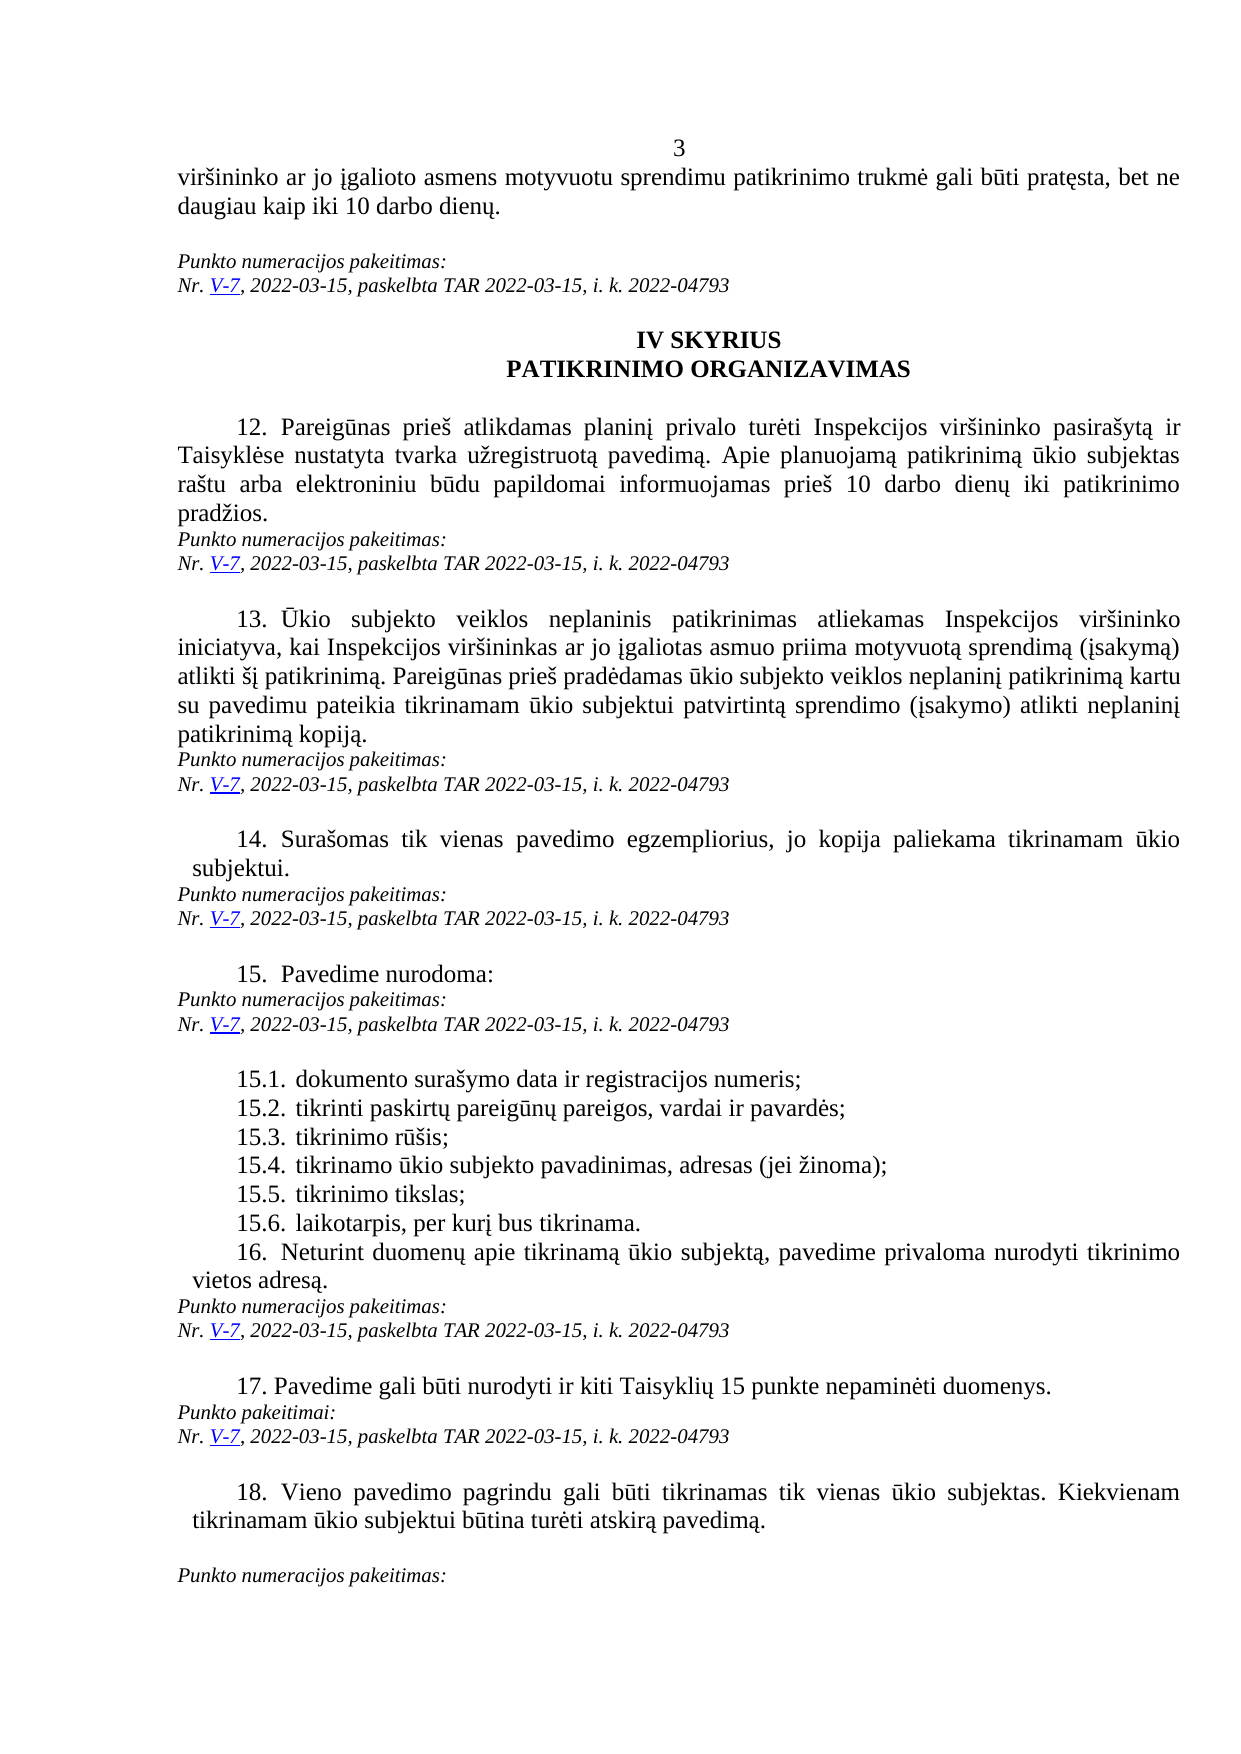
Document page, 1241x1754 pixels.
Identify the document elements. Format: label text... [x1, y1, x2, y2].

text 14. Surašomas tik vienas pavedimo egzempliorius, jo kopija paliekama tikrinamam ūkio subjektui. [192, 824, 1181, 882]
text Nr. V-7, 2022-03-15, paskelbta TAR 2022-03-15, i. k. 2022-04793 [177, 906, 1181, 930]
text Nr. V-7, 2022-03-15, paskelbta TAR 2022-03-15, i. k. 2022-04793 [177, 1424, 1181, 1448]
text Punkto numeracijos pakeitimas: [177, 882, 1181, 906]
text PATIKRINIMO ORGANIZAVIMAS [177, 354, 1181, 383]
text Punkto numeracijos pakeitimas: [177, 527, 1181, 551]
text Punkto numeracijos pakeitimas: [177, 987, 1181, 1011]
text 16. Neturint duomenų apie tikrinamą ūkio subjektą, pavedime privaloma nurodyti tikrinimo vietos adresą. [192, 1237, 1181, 1294]
text Punkto numeracijos pakeitimas: [177, 1294, 1181, 1318]
text 15.6. laikotarpis, per kurį bus tikrinama. [236, 1208, 1181, 1237]
text viršininko ar jo įgalioto asmens motyvuotu sprendimu patikrinimo trukmė gali būti pratęsta, bet ne daugiau kaip iki 10 darbo dienų. [177, 162, 1181, 220]
text 17. Pavedime gali būti nurodyti ir kiti Taisyklių 15 punkte nepaminėti duomenys. [236, 1371, 1181, 1400]
text Nr. V-7, 2022-03-15, paskelbta TAR 2022-03-15, i. k. 2022-04793 [177, 771, 1181, 796]
text 15.3. tikrinimo rūšis; [236, 1122, 1181, 1151]
text Nr. V-7, 2022-03-15, paskelbta TAR 2022-03-15, i. k. 2022-04793 [177, 1318, 1181, 1342]
text 15.4. tikrinamo ūkio subjekto pavadinimas, adresas (jei žinoma); [236, 1151, 1181, 1179]
text 15. Pavedime nurodoma: [192, 959, 1181, 987]
text 15.1. dokumento surašymo data ir registracijos numeris; [236, 1064, 1181, 1093]
text Punkto numeracijos pakeitimas: [177, 747, 1181, 771]
text 15.2. tikrinti paskirtų pareigūnų pareigos, vardai ir pavardės; [236, 1093, 1181, 1122]
text Punkto pakeitimai: [177, 1400, 1181, 1424]
text Nr. V-7, 2022-03-15, paskelbta TAR 2022-03-15, i. k. 2022-04793 [177, 1011, 1181, 1036]
text 13. Ūkio subjekto veiklos neplaninis patikrinimas atliekamas Inspekcijos viršininko iniciatyva, kai Inspekcijos viršininkas ar jo įgaliotas asmuo priima motyvuotą sprendimą (įsakymą) atlikti šį patikrinimą. Pareigūnas prieš pradėdamas ūkio subjekto veiklos neplaninį patikrinimą kartu su pavedimu pateikia tikrinamam ūkio subjektui patvirtintą sprendimo (įsakymo) atlikti neplaninį patikrinimą kopiją. [177, 604, 1181, 747]
text IV SKYRIUS [177, 326, 1181, 354]
text Nr. V-7, 2022-03-15, paskelbta TAR 2022-03-15, i. k. 2022-04793 [177, 551, 1181, 575]
text Punkto numeracijos pakeitimas: [177, 1563, 1181, 1587]
text Nr. V-7, 2022-03-15, paskelbta TAR 2022-03-15, i. k. 2022-04793 [177, 273, 1181, 297]
text 15.5. tikrinimo tikslas; [236, 1179, 1181, 1208]
text 18. Vieno pavedimo pagrindu gali būti tikrinamas tik vienas ūkio subjektas. Kiekvienam tikrinamam ūkio subjektui būtina turėti atskirą pavedimą. [192, 1477, 1181, 1534]
text Punkto numeracijos pakeitimas: [177, 249, 1181, 273]
text 12. Pareigūnas prieš atlikdamas planinį privalo turėti Inspekcijos viršininko pasirašytą ir Taisyklėse nustatyta tvarka užregistruotą pavedimą. Apie planuojamą patikrinimą ūkio subjektas raštu arba elektroniniu būdu papildomai informuojamas prieš 10 darbo dienų iki patikrinimo pradžios. [177, 412, 1181, 527]
